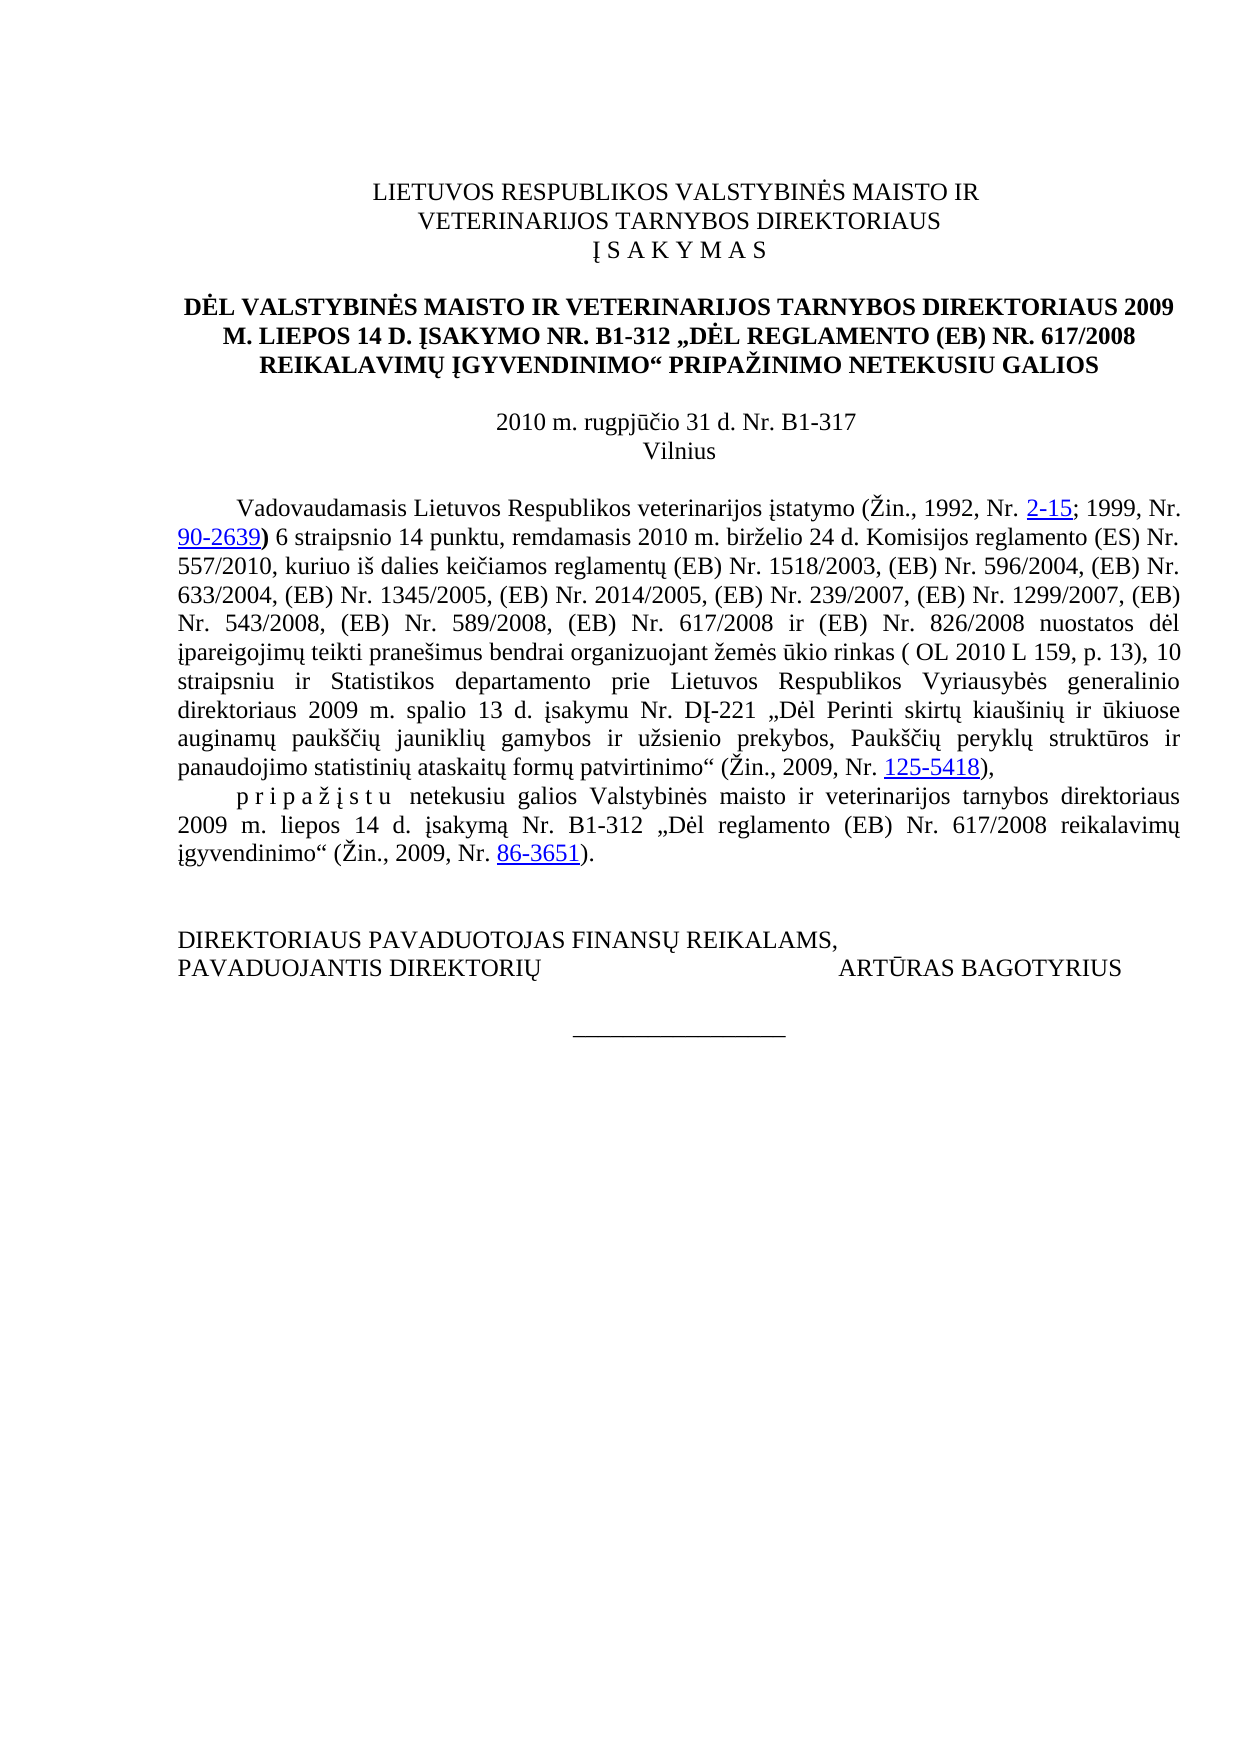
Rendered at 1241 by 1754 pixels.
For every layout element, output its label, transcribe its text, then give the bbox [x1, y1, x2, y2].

text 2010 m. rugpjūčio 31 d. Nr. B1-317 [177, 407, 1181, 436]
text _________________ [177, 1011, 1181, 1040]
text Vilnius [177, 436, 1181, 465]
text Vadovaudamasis Lietuvos Respublikos veterinarijos įstatymo (Žin., 1992, Nr. 2-15; 1999, Nr. 90-2639) 6 straipsnio 14 punktu, remdamasis 2010 m. birželio 24 d. Komisijos reglamento (ES) Nr. 557/2010, kuriuo iš dalies keičiamos reglamentų (EB) Nr. 1518/2003, (EB) Nr. 596/2004, (EB) Nr. 633/2004, (EB) Nr. 1345/2005, (EB) Nr. 2014/2005, (EB) Nr. 239/2007, (EB) Nr. 1299/2007, (EB) Nr. 543/2008, (EB) Nr. 589/2008, (EB) Nr. 617/2008 ir (EB) Nr. 826/2008 nuostatos dėl įpareigojimų teikti pranešimus bendrai organizuojant žemės ūkio rinkas ( OL 2010 L 159, p. 13), 10 straipsniu ir Statistikos departamento prie Lietuvos Respublikos Vyriausybės generalinio direktoriaus 2009 m. spalio 13 d. įsakymu Nr. DĮ-221 „Dėl Perinti skirtų kiaušinių ir ūkiuose auginamų paukščių jauniklių gamybos ir užsienio prekybos, Paukščių peryklų struktūros ir panaudojimo statistinių ataskaitų formų patvirtinimo“ (Žin., 2009, Nr. 125-5418), [177, 493, 1181, 781]
text DĖL VALSTYBINĖS MAISTO IR VETERINARIJOS TARNYBOS DIREKTORIAUS 2009 m. LIEPOS 14 d. ĮSAKYMO Nr. B1-312 „DĖL REGLAMENTO (eb) Nr. 617/2008 REIKALAVIMŲ ĮGYVENDINIMO“ PRIPAŽINIMO NETEKUSIU GALIOS [177, 292, 1181, 378]
text ĮSAKYMAS [177, 235, 1181, 263]
text LIETUVOS RESPUBLIKOS VALSTYBINĖS MAISTO IR [177, 177, 1181, 206]
text VETERINARIJOS TARNYBOS DIREKTORIAUS [177, 206, 1181, 235]
text Direktoriaus pavaduotojas finansų reikalams, [177, 925, 1181, 953]
text pripažįstu netekusiu galios Valstybinės maisto ir veterinarijos tarnybos direktoriaus 2009 m. liepos 14 d. įsakymą Nr. B1-312 „Dėl reglamento (EB) Nr. 617/2008 reikalavimų įgyvendinimo“ (Žin., 2009, Nr. 86-3651). [177, 781, 1181, 867]
text pavaduojantis direktorių Artūras Bagotyrius [177, 953, 1181, 982]
